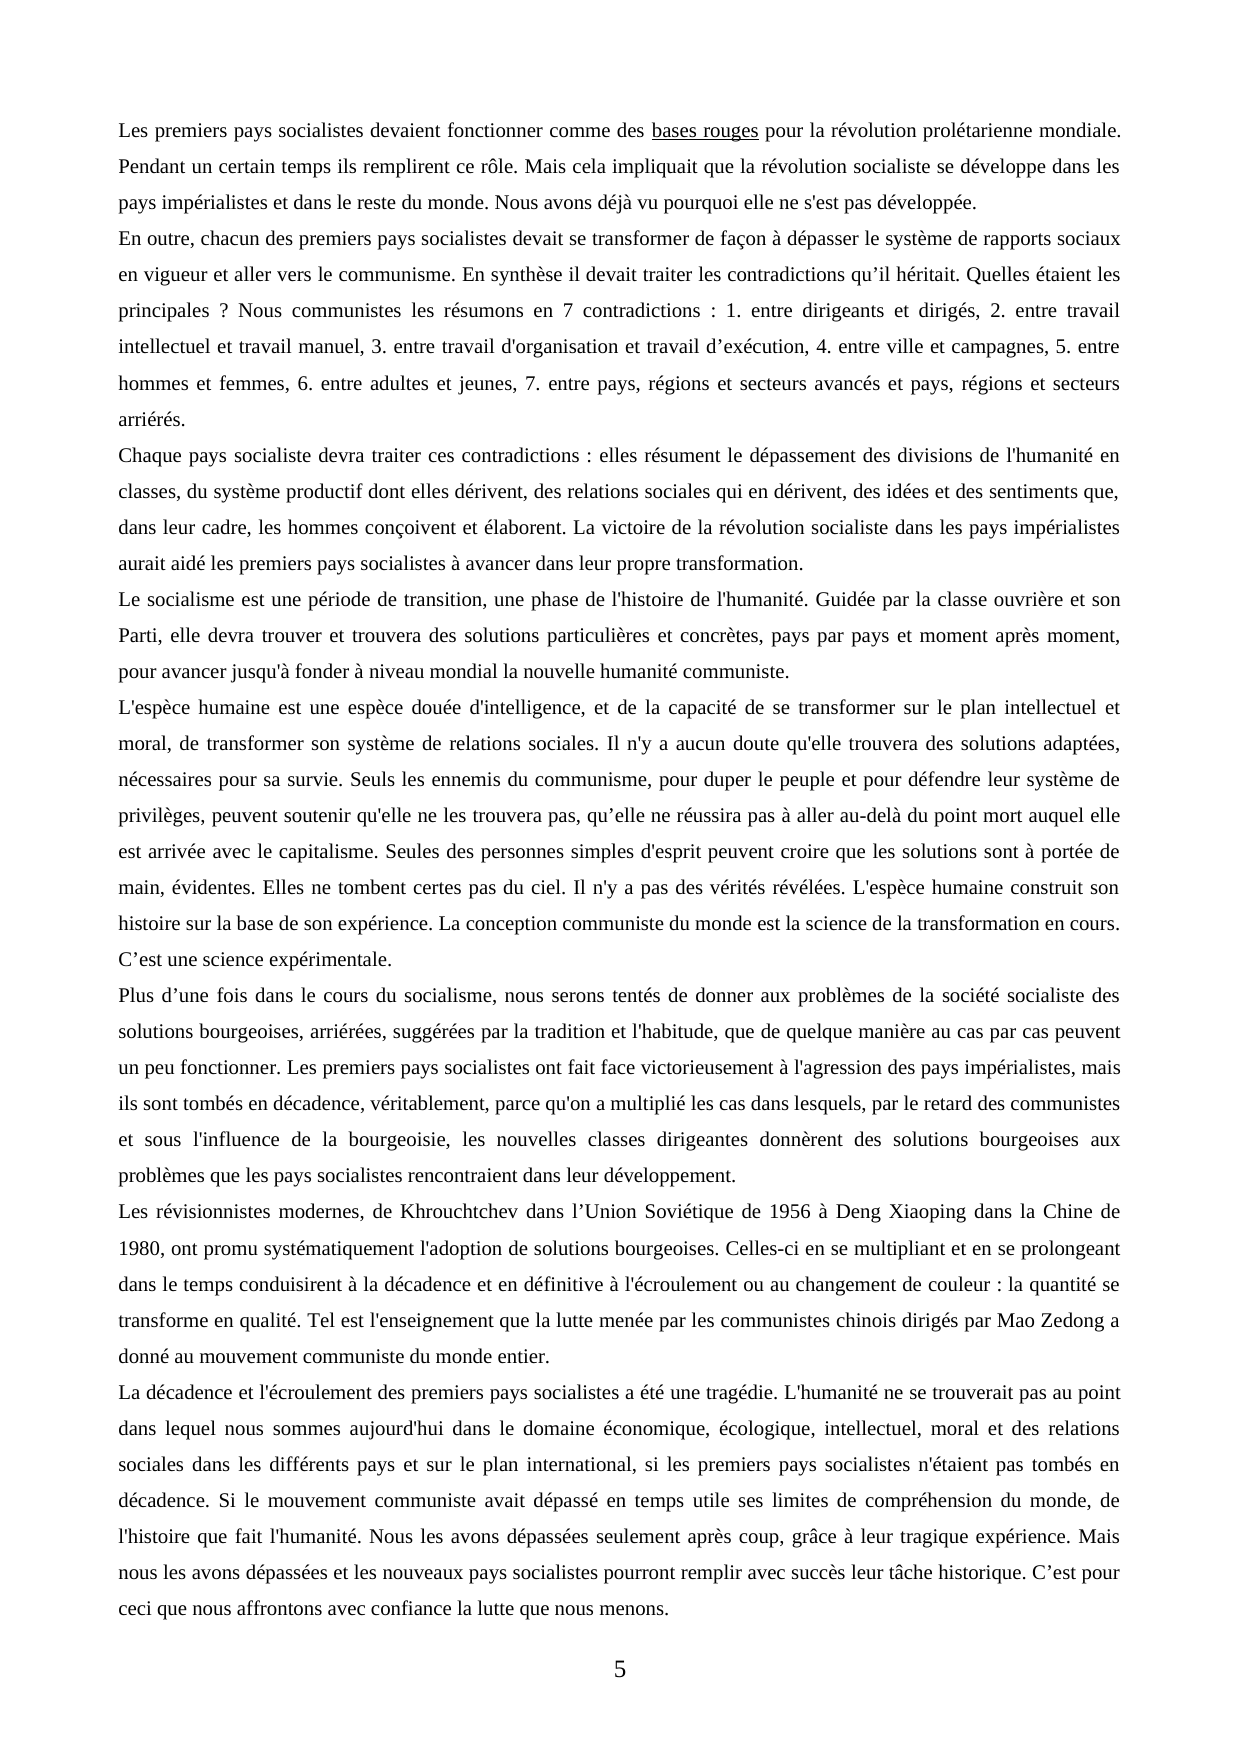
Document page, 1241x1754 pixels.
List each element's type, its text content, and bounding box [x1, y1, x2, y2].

text Le socialisme est une période de transition, une phase de l'histoire de l'humanité. Guidée par la classe ouvrière et son Parti, elle devra trouver et trouvera des solutions particulières et concrètes, pays par pays et moment après moment, pour avancer jusqu'à fonder à niveau mondial la nouvelle humanité communiste. [118, 587, 1122, 683]
text Les révisionnistes modernes, de Khrouchtchev dans l’Union Soviétique de 1956 à Deng Xiaoping dans la Chine de 1980, ont promu systématiquement l'adoption de solutions bourgeoises. Celles-ci en se multipliant et en se prolongeant dans le temps conduisirent à la décadence et en définitive à l'écroulement ou au changement de couleur : la quantité se transforme en qualité. Tel est l'enseignement que la lutte menée par les communistes chinois dirigés par Mao Zedong a donné au mouvement communiste du monde entier. [118, 1199, 1122, 1368]
text Chaque pays socialiste devra traiter ces contradictions : elles résument le dépassement des divisions de l'humanité en classes, du système productif dont elles dérivent, des relations sociales qui en dérivent, des idées et des sentiments que, dans leur cadre, les hommes conçoivent et élaborent. La victoire de la révolution socialiste dans les pays impérialistes aurait aidé les premiers pays socialistes à avancer dans leur propre transformation. [118, 442, 1122, 575]
text La décadence et l'écroulement des premiers pays socialistes a été une tragédie. L'humanité ne se trouverait pas au point dans lequel nous sommes aujourd'hui dans le domaine économique, écologique, intellectuel, moral et des relations sociales dans les différents pays et sur le plan international, si les premiers pays socialistes n'étaient pas tombés en décadence. Si le mouvement communiste avait dépassé en temps utile ses limites de compréhension du monde, de l'histoire que fait l'humanité. Nous les avons dépassées seulement après coup, grâce à leur tragique expérience. Mais nous les avons dépassées et les nouveaux pays socialistes pourront remplir avec succès leur tâche historique. C’est pour ceci que nous affrontons avec confiance la lutte que nous menons. [118, 1379, 1122, 1620]
text En outre, chacun des premiers pays socialistes devait se transformer de façon à dépasser le système de rapports sociaux en vigueur et aller vers le communisme. En synthèse il devait traiter les contradictions qu’il héritait. Quelles étaient les principales ? Nous communistes les résumons en 7 contradictions : 1. entre dirigeants et dirigés, 2. entre travail intellectuel et travail manuel, 3. entre travail d'organisation et travail d’exécution, 4. entre ville et campagnes, 5. entre hommes et femmes, 6. entre adultes et jeunes, 7. entre pays, régions et secteurs avancés et pays, régions et secteurs arriérés. [118, 226, 1122, 431]
text L'espèce humaine est une espèce douée d'intelligence, et de la capacité de se transformer sur le plan intellectuel et moral, de transformer son système de relations sociales. Il n'y a aucun doute qu'elle trouvera des solutions adaptées, nécessaires pour sa survie. Seuls les ennemis du communisme, pour duper le peuple et pour défendre leur système de privilèges, peuvent soutenir qu'elle ne les trouvera pas, qu’elle ne réussira pas à aller au-delà du point mort auquel elle est arrivée avec le capitalisme. Seules des personnes simples d'esprit peuvent croire que les solutions sont à portée de main, évidentes. Elles ne tombent certes pas du ciel. Il n'y a pas des vérités révélées. L'espèce humaine construit son histoire sur la base de son expérience. La conception communiste du monde est la science de la transformation en cours. C’est une science expérimentale. [118, 695, 1122, 971]
text Plus d’une fois dans le cours du socialisme, nous serons tentés de donner aux problèmes de la société socialiste des solutions bourgeoises, arriérées, suggérées par la tradition et l'habitude, que de quelque manière au cas par cas peuvent un peu fonctionner. Les premiers pays socialistes ont fait face victorieusement à l'agression des pays impérialistes, mais ils sont tombés en décadence, véritablement, parce qu'on a multiplié les cas dans lesquels, par le retard des communistes et sous l'influence de la bourgeoisie, les nouvelles classes dirigeantes donnèrent des solutions bourgeoises aux problèmes que les pays socialistes rencontraient dans leur développement. [118, 983, 1122, 1187]
text Les premiers pays socialistes devaient fonctionner comme des bases rouges pour la révolution prolétarienne mondiale. Pendant un certain temps ils remplirent ce rôle. Mais cela impliquait que la révolution socialiste se développe dans les pays impérialistes et dans le reste du monde. Nous avons déjà vu pourquoi elle ne s'est pas développée. [118, 118, 1122, 214]
